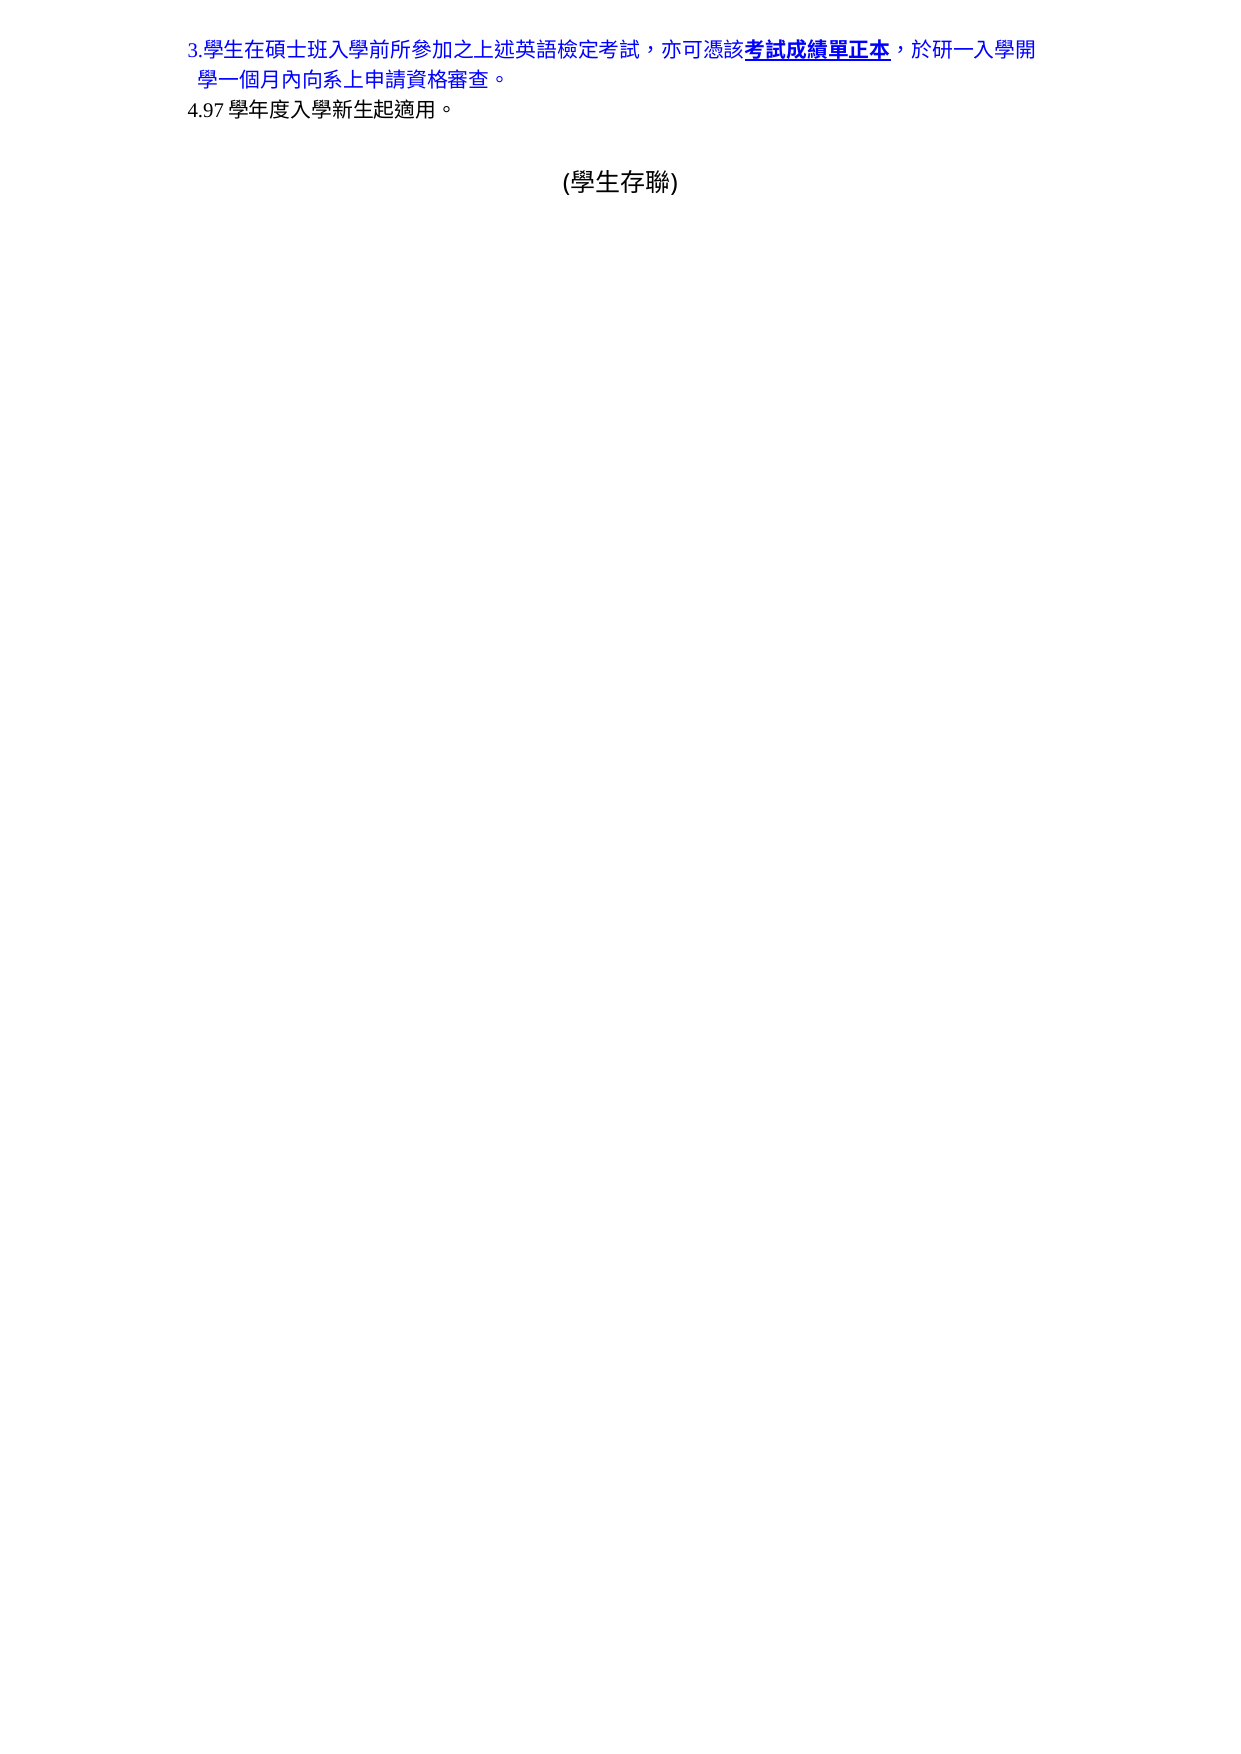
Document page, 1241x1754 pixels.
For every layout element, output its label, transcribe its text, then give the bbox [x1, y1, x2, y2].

text 3.學生在碩士班入學前所參加之上述英語檢定考試，亦可憑該考試成績單正本，於研一入學開學一個月內向系上申請資格審查。 [187, 33, 1053, 94]
text (學生存聯) [187, 161, 1053, 199]
text 4.97學年度入學新生起適用。 [187, 94, 1053, 124]
